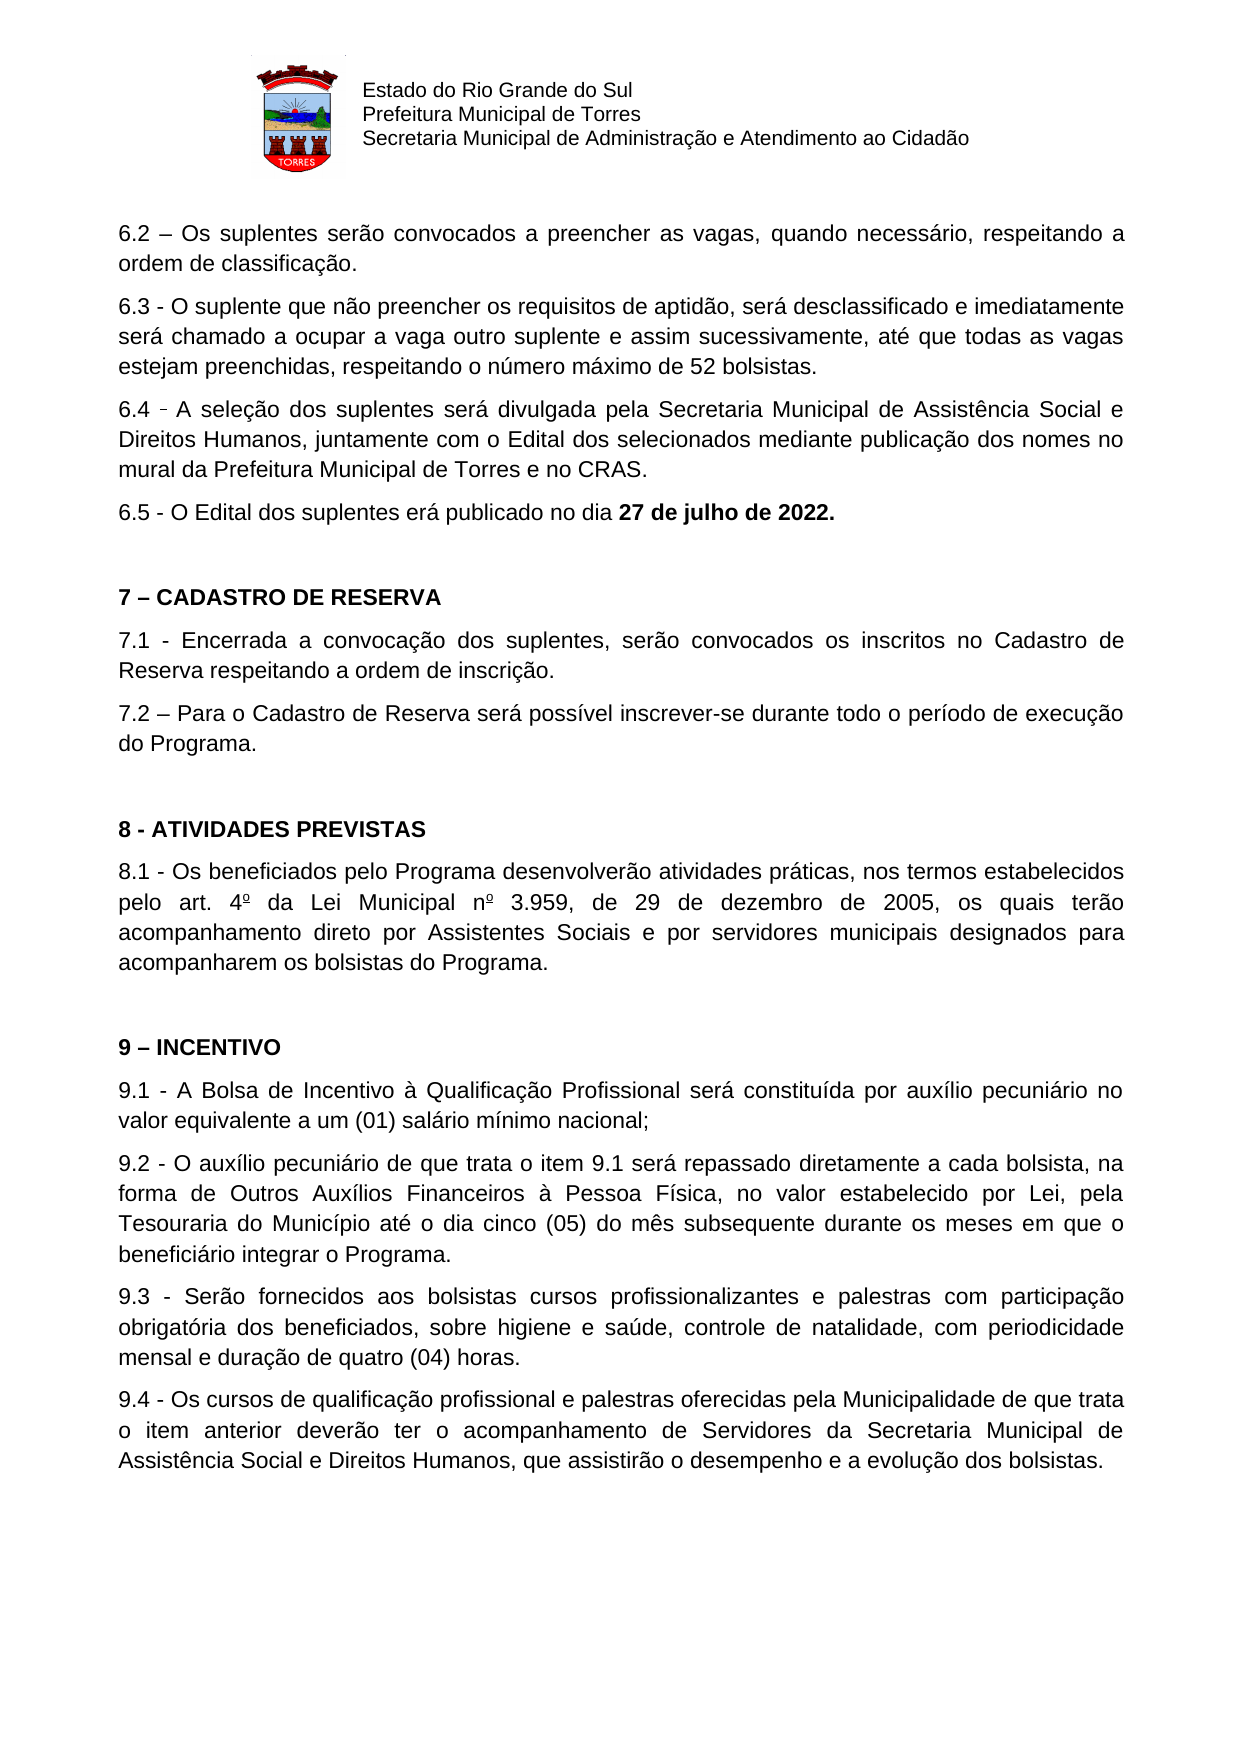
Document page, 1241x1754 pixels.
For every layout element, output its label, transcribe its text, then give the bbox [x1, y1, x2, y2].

text 9.2 - O auxílio pecuniário de que trata o item 9.1 será repassado diretamente a cada bolsista, na forma de Outros Auxílios Financeiros à Pessoa Física, no valor estabelecido por Lei, pela Tesouraria do Município até o dia cinco (05) do mês subsequente durante os meses em que o beneficiário integrar o Programa. [118, 1150, 1125, 1267]
text 7.1 - Encerrada a convocação dos suplentes, serão convocados os inscritos no Cadastro de Reserva respeitando a ordem de inscrição. [118, 627, 1125, 684]
text 9 – INCENTIVO [118, 1034, 1125, 1061]
text 6.2 – Os suplentes serão convocados a preencher as vagas, quando necessário, respeitando a ordem de classificação. [118, 220, 1125, 276]
text 8 - ATIVIDADES PREVISTAS [118, 816, 1125, 842]
text 9.3 - Serão fornecidos aos bolsistas cursos profissionalizantes e palestras com participação obrigatória dos beneficiados, sobre higiene e saúde, controle de natalidade, com periodicidade mensal e duração de quatro (04) horas. [118, 1283, 1125, 1370]
text 6.3 - O suplente que não preencher os requisitos de aptidão, será desclassificado e imediatamente será chamado a ocupar a vaga outro suplente e assim sucessivamente, até que todas as vagas estejam preenchidas, respeitando o número máximo de 52 bolsistas. [118, 293, 1125, 379]
text 6.5 - O Edital dos suplentes erá publicado no dia 27 de julho de 2022. [118, 499, 1125, 525]
text 6.4 A seleção dos suplentes será divulgada pela Secretaria Municipal de Assistência Social e Direitos Humanos, juntamente com o Edital dos selecionados mediante publicação dos nomes no mural da Prefeitura Municipal de Torres e no CRAS. [118, 396, 1125, 483]
text 7 – CADASTRO DE RESERVA [118, 584, 1125, 611]
text 9.1 - A Bolsa de Incentivo à Qualificação Profissional será constituída por auxílio pecuniário no valor equivalente a um (01) salário mínimo nacional; [118, 1077, 1125, 1134]
text 8.1 - Os beneficiados pelo Programa desenvolverão atividades práticas, nos termos estabelecidos pelo art. 4o da Lei Municipal no 3.959, de 29 de dezembro de 2005, os quais terão acompanhamento direto por Assistentes Sociais e por servidores municipais designados para acompanharem os bolsistas do Programa. [118, 858, 1125, 975]
text 9.4 - Os cursos de qualificação profissional e palestras oferecidas pela Municipalidade de que trata o item anterior deverão ter o acompanhamento de Servidores da Secretaria Municipal de Assistência Social e Direitos Humanos, que assistirão o desempenho e a evolução dos bolsistas. [118, 1386, 1125, 1473]
text 7.2 – Para o Cadastro de Reserva será possível inscrever-se durante todo o período de execução do Programa. [118, 700, 1125, 757]
